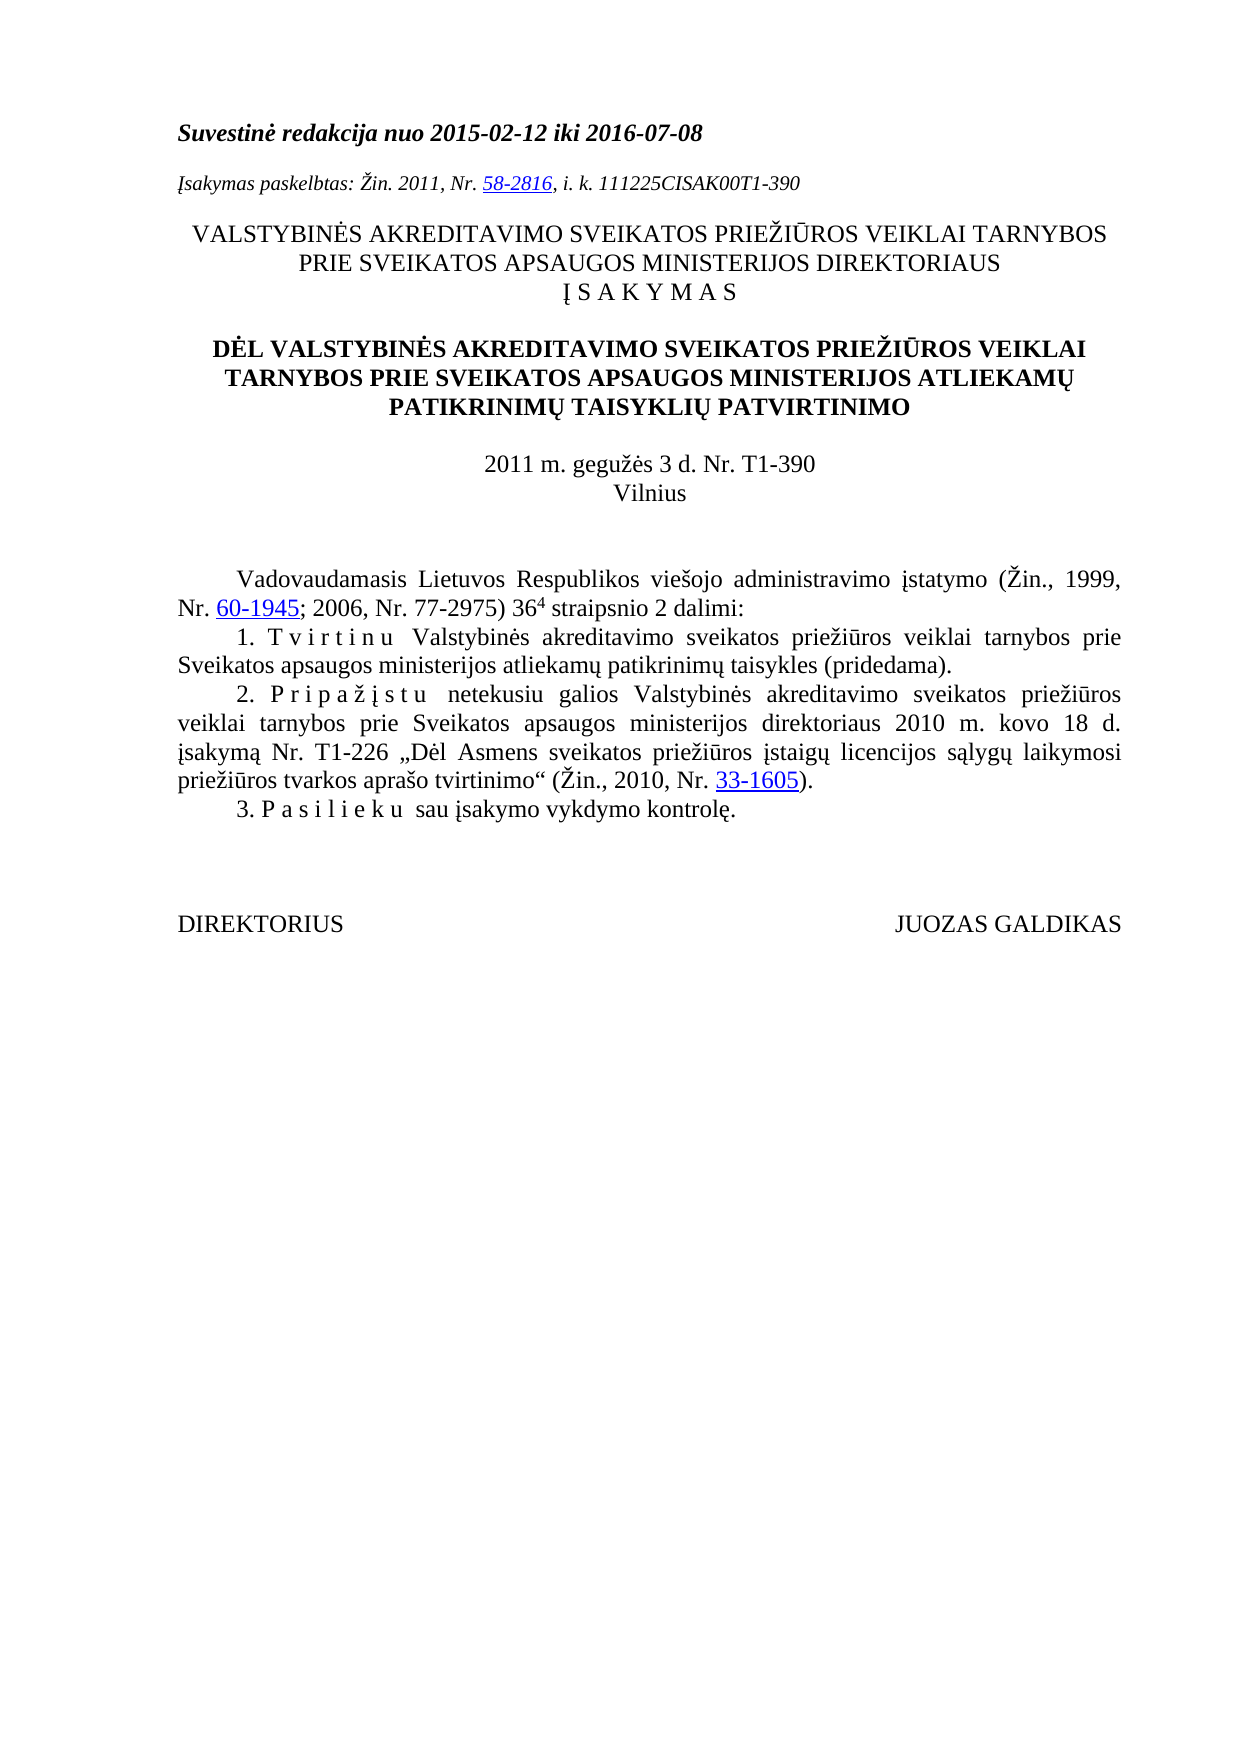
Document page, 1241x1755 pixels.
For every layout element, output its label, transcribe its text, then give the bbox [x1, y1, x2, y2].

text Suvestinė redakcija nuo 2015-02-12 iki 2016-07-08 [177, 118, 1122, 147]
text 2. Pripažįstu netekusiu galios Valstybinės akreditavimo sveikatos priežiūros veiklai tarnybos prie Sveikatos apsaugos ministerijos direktoriaus 2010 m. kovo 18 d. įsakymą Nr. T1-226 „Dėl asmens sveikatos priežiūros įstaigų licencijos sąlygų laikymosi priežiūros tvarkos aprašo tvirtinimo“ (Žin., 2010, Nr. 33-1605). [177, 679, 1122, 794]
text 2011 m. gegužės 3 d. Nr. T1-390 [177, 449, 1122, 478]
text 3. Pasilieku sau įsakymo vykdymo kontrolę. [177, 794, 1122, 823]
text Vilnius [177, 478, 1122, 507]
text VALSTYBINĖS AKREDITAVIMO SVEIKATOS PRIEŽIŪROS VEIKLAI TARNYBOS PRIE SVEIKATOS APSAUGOS MINISTERIJOS DIREKTORIAUS [177, 219, 1122, 277]
text Vadovaudamasis Lietuvos Respublikos viešojo administravimo įstatymo (Žin., 1999, Nr. 60-1945; 2006, Nr. 77-2975) 364 straipsnio 2 dalimi: [177, 564, 1122, 622]
text DĖL Valstybinės akreditavimo sveikatos priežiūros veiklai tarnybos prie Sveikatos apsaugos ministerijos atliekamų patikrinimų taisyklių PATVIRTINIMO [177, 334, 1122, 420]
text Direktorius Juozas Galdikas [177, 909, 1122, 938]
text Įsakymas paskelbtas: Žin. 2011, Nr. 58-2816, i. k. 111225CISAK00T1-390 [177, 171, 1122, 195]
text 1. Tvirtinu Valstybinės akreditavimo sveikatos priežiūros veiklai tarnybos prie Sveikatos apsaugos ministerijos atliekamų patikrinimų taisykles (pridedama). [177, 622, 1122, 679]
text ĮSAKYMAS [177, 277, 1122, 305]
